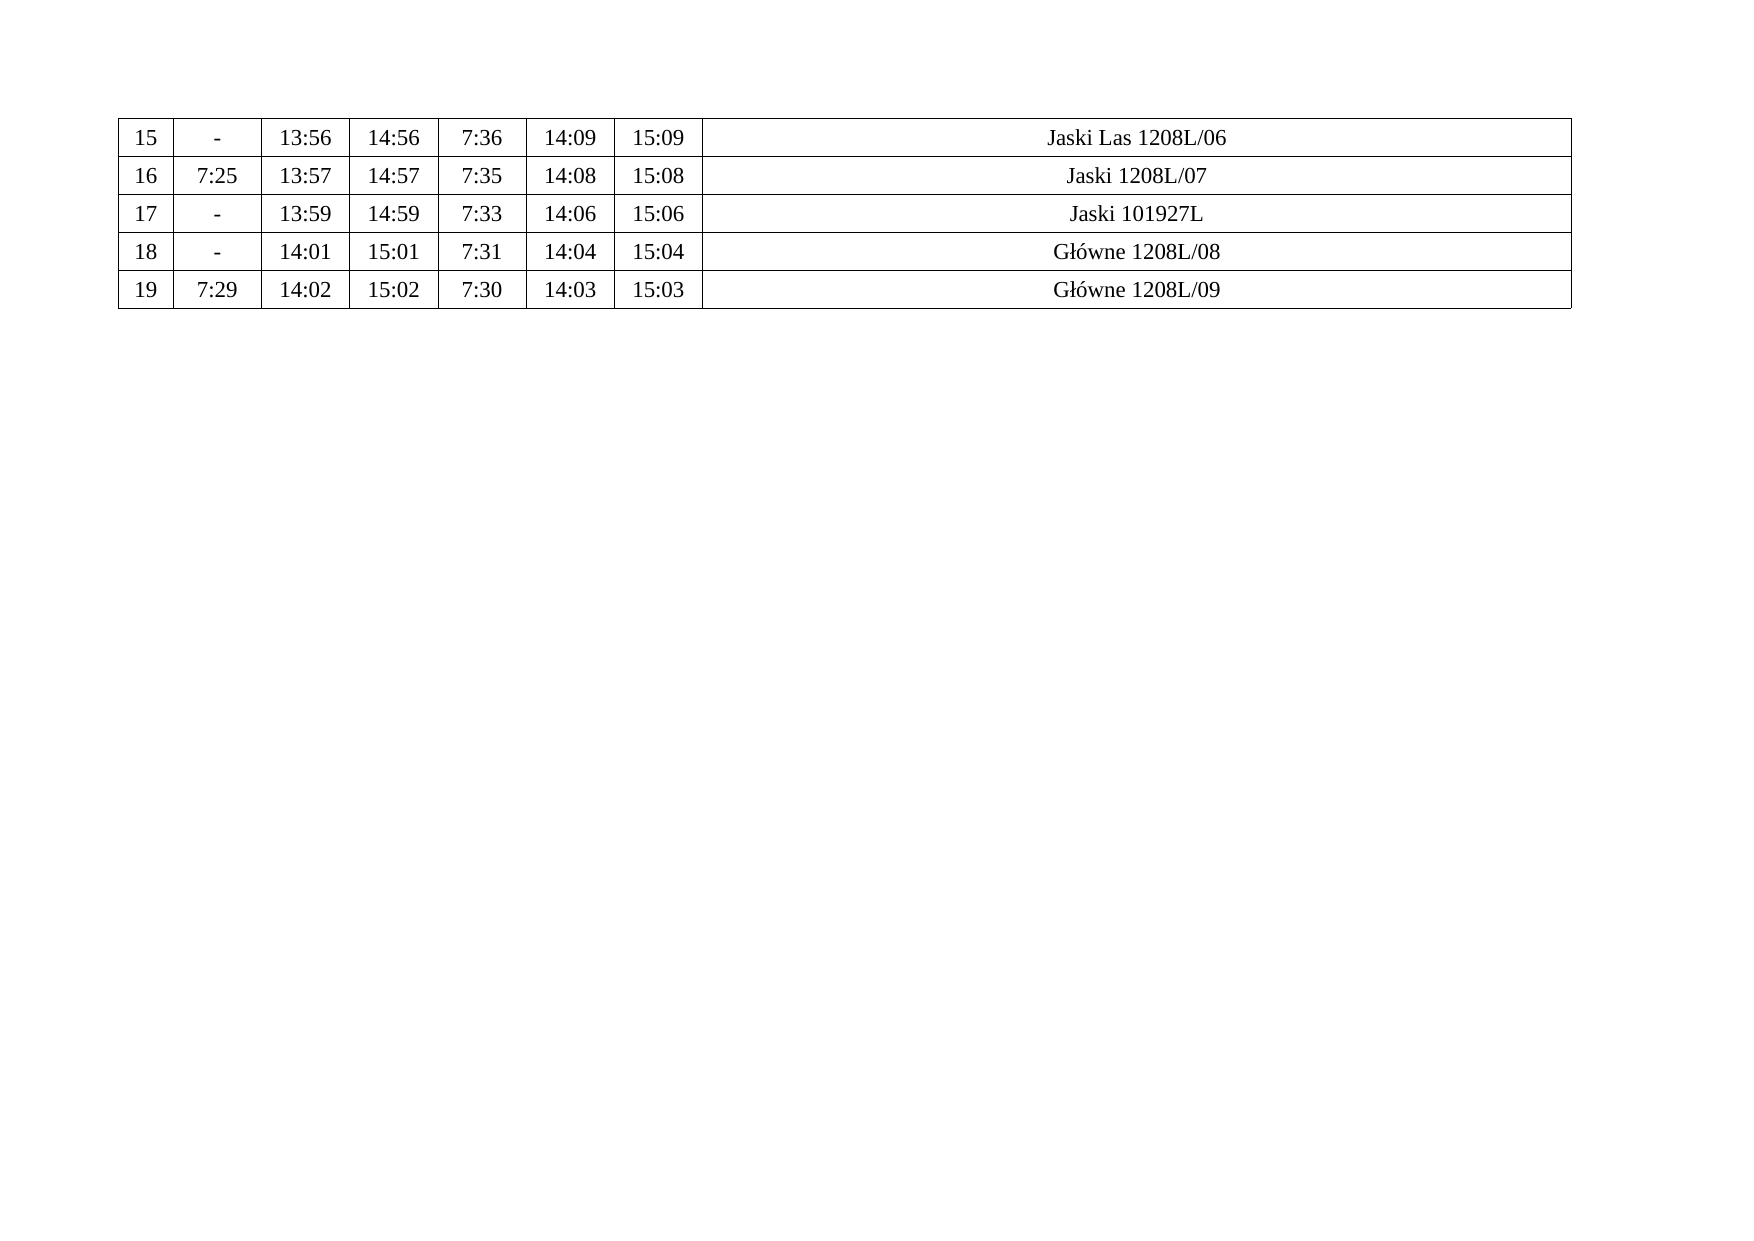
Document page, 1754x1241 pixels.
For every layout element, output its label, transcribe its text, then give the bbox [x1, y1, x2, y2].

table_cell 14:06 [527, 195, 614, 232]
table_cell 13:56 [262, 119, 349, 156]
table_cell Jaski 1208L/07 [703, 157, 1571, 194]
table_cell 13:57 [262, 157, 349, 194]
table_cell 14:04 [527, 233, 614, 270]
table_cell 7:29 [174, 271, 261, 308]
table_cell - [174, 119, 261, 156]
table_cell 14:59 [350, 195, 438, 232]
table_cell 14:56 [350, 119, 438, 156]
table_cell 7:30 [439, 271, 526, 308]
table_cell 7:33 [439, 195, 526, 232]
table_cell 14:03 [527, 271, 614, 308]
table_cell - [174, 233, 261, 270]
table_cell 14:01 [262, 233, 349, 270]
table_cell 19 [119, 271, 173, 308]
table_cell 17 [119, 195, 173, 232]
table_cell Jaski 101927L [703, 195, 1571, 232]
table_cell Jaski Las 1208L/06 [703, 119, 1571, 156]
table_cell Główne 1208L/08 [703, 233, 1571, 270]
table_cell 15:01 [350, 233, 438, 270]
table_cell Główne 1208L/09 [703, 271, 1571, 308]
table_cell 15:02 [350, 271, 438, 308]
table_cell 16 [119, 157, 173, 194]
table_cell 15:04 [615, 233, 702, 270]
table_cell 14:08 [527, 157, 614, 194]
table_cell 13:59 [262, 195, 349, 232]
table_cell 15:06 [615, 195, 702, 232]
table_cell 14:09 [527, 119, 614, 156]
table_cell 15:09 [615, 119, 702, 156]
table_cell 14:57 [350, 157, 438, 194]
table_cell 7:36 [439, 119, 526, 156]
table_cell 7:35 [439, 157, 526, 194]
table_cell 7:25 [174, 157, 261, 194]
table_cell 18 [119, 233, 173, 270]
table_cell 14:02 [262, 271, 349, 308]
table_cell - [174, 195, 261, 232]
table_cell 15:08 [615, 157, 702, 194]
table_cell 15 [119, 119, 173, 156]
table_cell 15:03 [615, 271, 702, 308]
table_cell 7:31 [439, 233, 526, 270]
